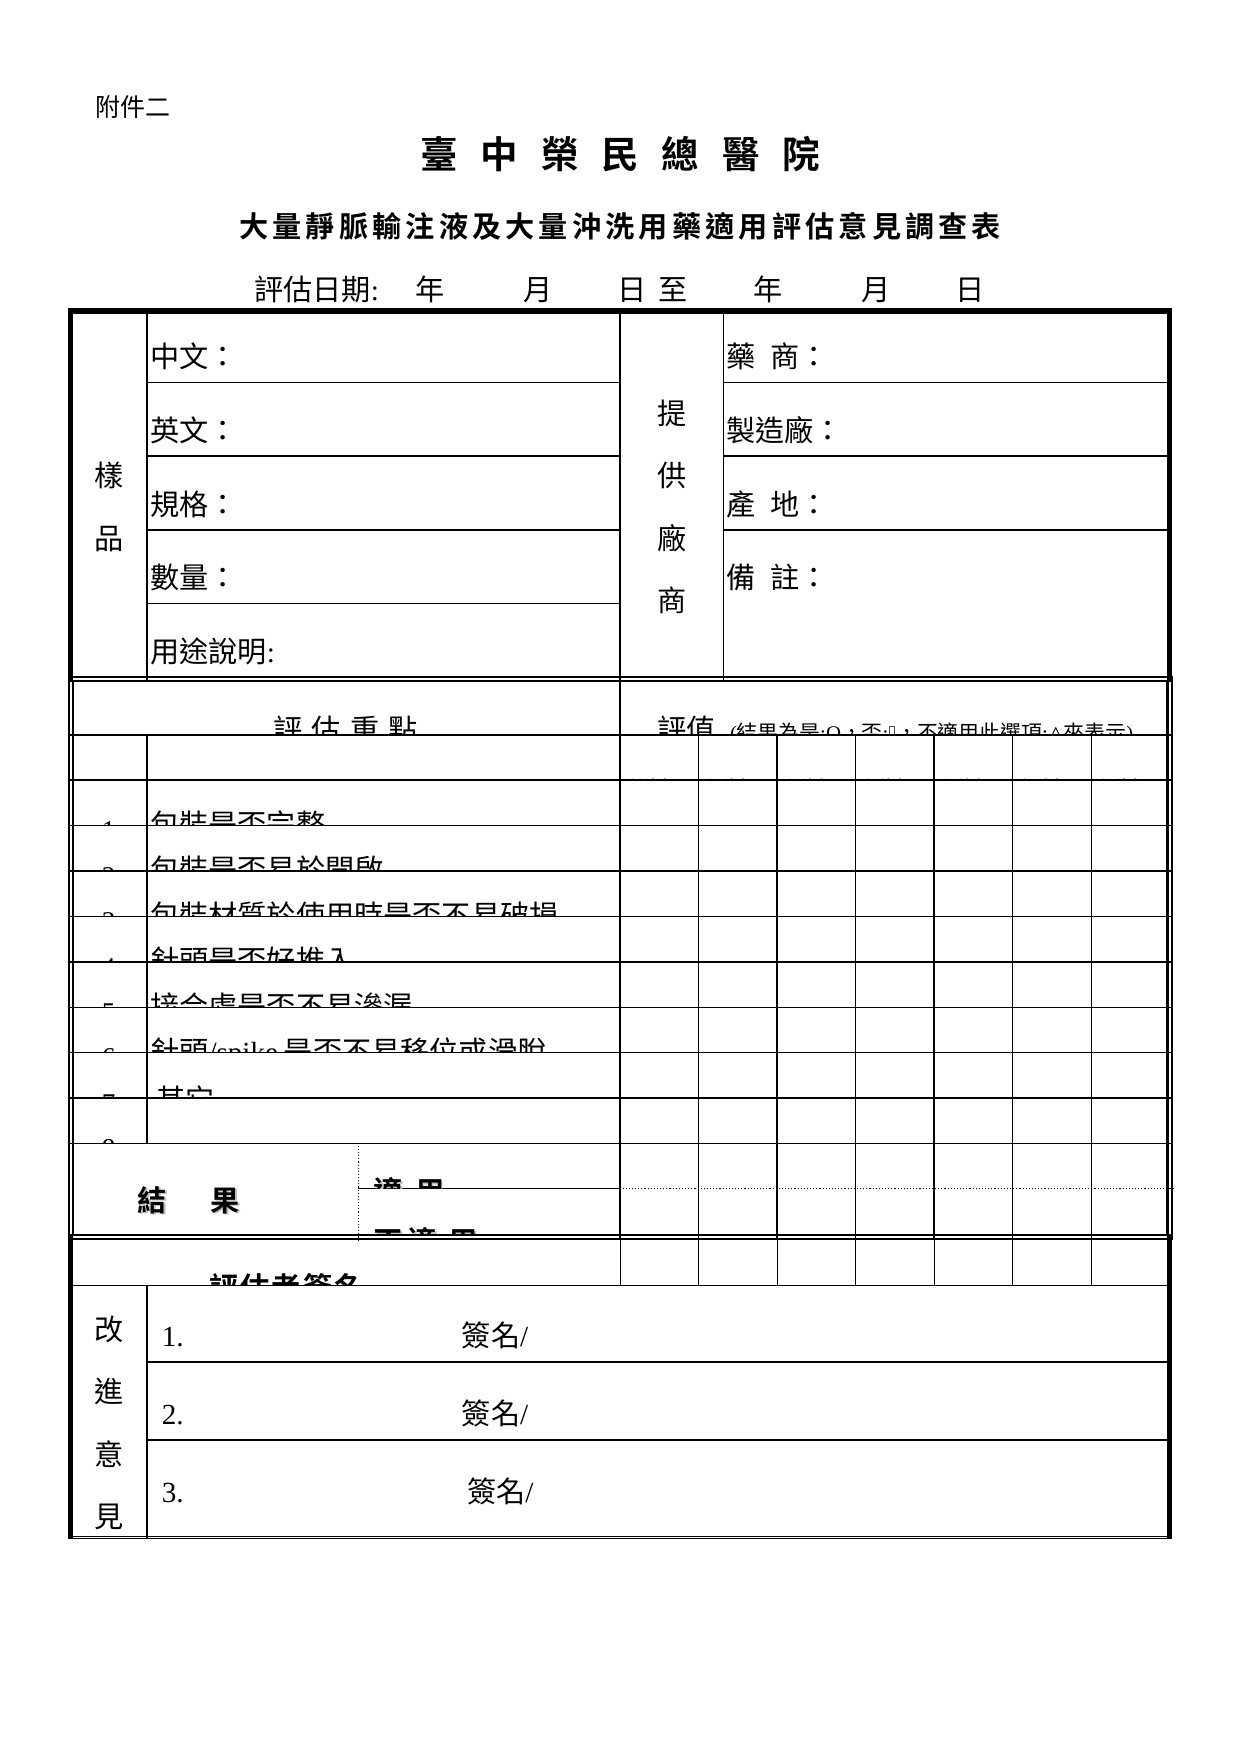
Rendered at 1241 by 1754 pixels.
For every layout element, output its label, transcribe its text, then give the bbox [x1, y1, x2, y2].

table_cell [1092, 1053, 1166, 1097]
table_cell [621, 963, 698, 1006]
table_cell 2. [74, 826, 146, 870]
table_cell [148, 1099, 619, 1143]
table_cell [699, 1188, 776, 1233]
table_cell [1092, 1008, 1166, 1052]
table_cell [1013, 963, 1091, 1006]
table_cell [1013, 872, 1091, 916]
table_cell [1013, 917, 1091, 961]
table_cell [856, 1008, 933, 1052]
table_cell [1013, 1099, 1091, 1143]
table_cell [1013, 1188, 1091, 1233]
table_cell [935, 1053, 1012, 1097]
table_header 樣 品 [73, 314, 146, 676]
text 大量靜脈輸注液及大量沖洗用藥適用評估意見調查表 [75, 183, 1165, 246]
table_cell [935, 1144, 1012, 1188]
table_cell [1092, 917, 1166, 961]
table_cell [699, 963, 776, 1006]
table_cell 評估重點 [74, 682, 619, 734]
table_cell 結 果 [74, 1144, 359, 1233]
table_cell [1013, 1053, 1091, 1097]
table_cell [1092, 826, 1166, 870]
table_cell [1092, 1240, 1167, 1284]
table_cell [699, 1240, 777, 1284]
table_cell [1092, 872, 1166, 916]
table_cell [778, 917, 855, 961]
table_cell [1013, 781, 1091, 825]
table_cell [935, 826, 1012, 870]
table_cell [621, 1053, 698, 1097]
table_cell [621, 917, 698, 961]
text 臺中榮民總醫院 [75, 110, 1165, 173]
table_cell 產 地： [724, 457, 1167, 529]
table_cell [778, 1099, 855, 1143]
table_cell 1. [74, 781, 146, 825]
table_cell [935, 1188, 1012, 1233]
table_cell [935, 963, 1012, 1006]
table_cell [74, 736, 146, 779]
table_cell [621, 1008, 698, 1052]
table_cell 評估者1 [621, 736, 698, 779]
table_header 中文： [148, 314, 619, 382]
table_cell 評估者5 [935, 736, 1012, 779]
table_cell 用途說明: [148, 604, 619, 676]
table_cell 包裝是否易於開啟 [148, 826, 619, 870]
table_cell [699, 1099, 776, 1143]
table_cell 8. [74, 1099, 146, 1143]
table_cell [699, 826, 776, 870]
table_cell [856, 781, 933, 825]
table_cell 評估者6 [1013, 736, 1091, 779]
table_cell [778, 1008, 855, 1052]
table_cell [856, 1099, 933, 1143]
table_cell 不適用 [359, 1189, 619, 1233]
table_cell [699, 781, 776, 825]
table_cell 評估者7 [1092, 736, 1166, 779]
table_cell 3. 簽名/ [148, 1441, 1167, 1536]
table_cell [699, 917, 776, 961]
table_cell [935, 917, 1012, 961]
table_cell 針頭/spike是否不易移位或滑脫 [148, 1008, 619, 1052]
table_cell 其它 [148, 1053, 619, 1097]
table_cell 規格： [148, 457, 619, 529]
table_cell 6. [74, 1008, 146, 1052]
table_cell [621, 872, 698, 916]
table_cell [856, 1053, 933, 1097]
table_cell 數量： [148, 531, 619, 602]
table_cell [856, 1188, 933, 1233]
table_cell [935, 1240, 1012, 1284]
table_cell [935, 1099, 1012, 1143]
table_cell [621, 1188, 698, 1233]
table_cell [699, 1053, 776, 1097]
table_cell [1013, 1008, 1091, 1052]
table_cell [1013, 826, 1091, 870]
table_cell [778, 826, 855, 870]
table_cell [856, 872, 933, 916]
table_cell [778, 1240, 855, 1284]
table_header 提 供 廠 商 [621, 314, 723, 676]
table_cell [621, 1144, 698, 1188]
table_cell [1013, 1240, 1091, 1284]
table_cell [1092, 963, 1166, 1006]
table_cell [856, 826, 933, 870]
text 評估日期: 年 月 日 至 年 月 日 [75, 246, 1165, 308]
table_cell [699, 1008, 776, 1052]
table_cell 製造廠： [724, 383, 1167, 455]
table_cell [778, 872, 855, 916]
table_cell [778, 963, 855, 1006]
table_cell [778, 1188, 855, 1233]
table_cell [621, 826, 698, 870]
table_cell [1013, 1144, 1091, 1188]
table_header 藥 商： [724, 314, 1167, 382]
table_cell [148, 736, 619, 779]
table_cell 3. [74, 872, 146, 916]
table_cell [856, 917, 933, 961]
table_cell [778, 781, 855, 825]
table_cell 備 註： [724, 531, 1167, 676]
table_cell [856, 1144, 933, 1188]
table_cell 評估者簽名 [73, 1240, 620, 1284]
table_cell [1092, 781, 1166, 825]
table_cell 適用 [359, 1144, 619, 1188]
table_cell 針頭是否好推入 [148, 917, 619, 961]
table_cell 5. [74, 963, 146, 1006]
table_cell 評估者3 [778, 736, 855, 779]
table_cell [778, 1144, 855, 1188]
table_cell 英文： [148, 383, 619, 455]
table_cell [621, 781, 698, 825]
table_cell 評估者2 [699, 736, 776, 779]
table_cell 評估者4 [856, 736, 933, 779]
table_cell 包裝是否完整 [148, 781, 619, 825]
table_cell [935, 1008, 1012, 1052]
table_cell [1092, 1188, 1166, 1233]
table_cell [935, 781, 1012, 825]
table_cell 4. [74, 917, 146, 961]
table_cell [856, 1240, 934, 1284]
table_cell [699, 872, 776, 916]
text 臺中榮民總醫院 [81, 80, 227, 153]
table_cell [621, 1099, 698, 1143]
table_cell 改 進 意 見 [73, 1286, 146, 1536]
table_cell [935, 872, 1012, 916]
table_cell 接合處是否不易滲漏 [148, 963, 619, 1006]
table_cell 1. 簽名/ [148, 1286, 1167, 1361]
table_cell 7. [74, 1053, 146, 1097]
table_cell [1092, 1099, 1166, 1143]
table_cell 包裝材質於使用時是否不易破損 [148, 872, 619, 916]
table_cell [621, 1240, 698, 1284]
table_cell [778, 1053, 855, 1097]
table_cell [699, 1144, 776, 1188]
table_cell 2. 簽名/ [148, 1363, 1167, 1439]
table_cell [856, 963, 933, 1006]
text 附件二 [96, 87, 212, 124]
table_cell 評值 (結果為是:O，否:，不適用此選項:△來表示) [621, 682, 1166, 734]
table_cell [1092, 1144, 1166, 1188]
